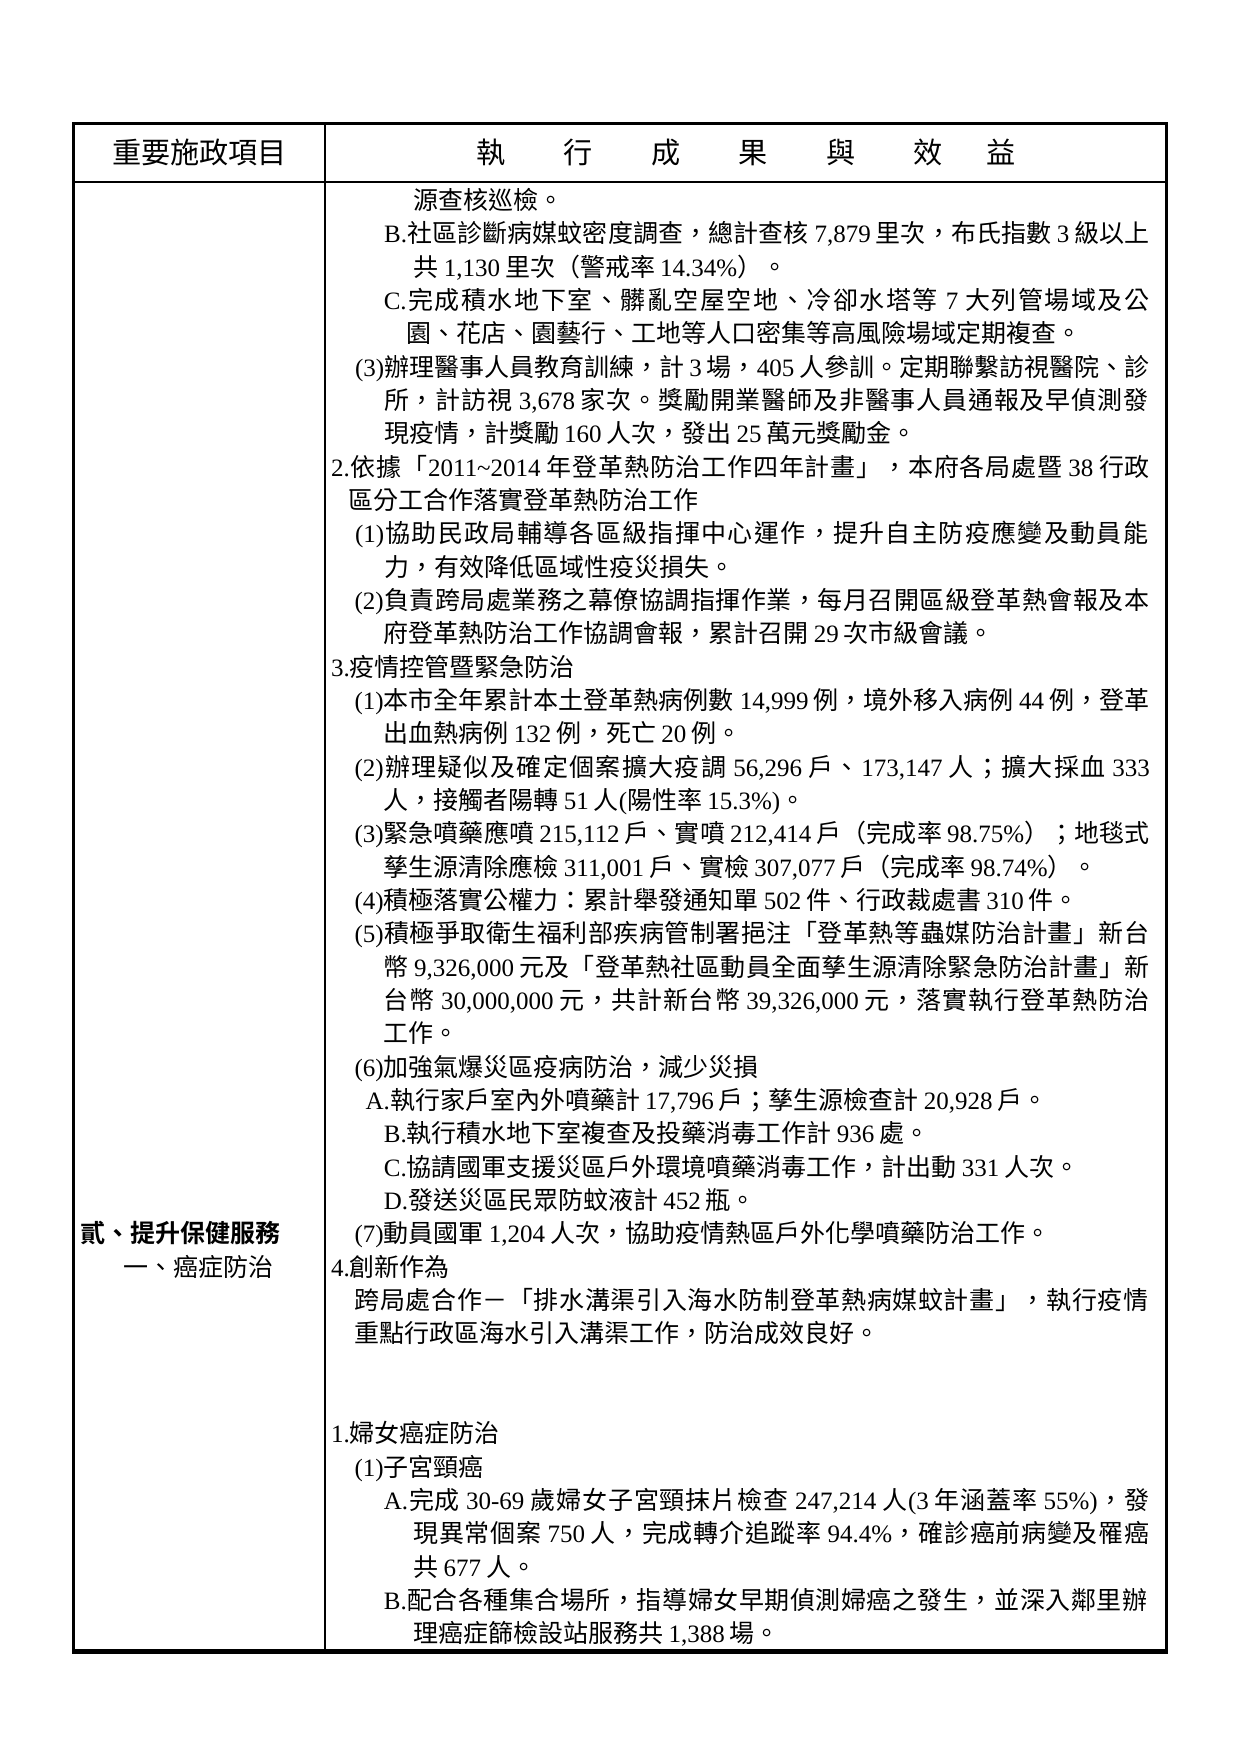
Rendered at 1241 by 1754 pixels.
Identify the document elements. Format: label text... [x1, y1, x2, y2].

table_header 執 行 成 果 與 效 益 [326, 125, 1165, 181]
table_header 重要施政項目 [75, 125, 324, 181]
table_cell 源查核巡檢。 B.社區診斷病媒蚊密度調查，總計查核7,879里次，布氏指數3級以上共1,130里次（警戒率14.34%）。 C.完成積水地下室、髒亂空屋空地、冷卻水塔等7大列管場域及公園、花店、園藝行、工地等人口密集等高風險場域定期複查。 (3)辦理醫事人員教育訓練，計3場，405人參訓。定期聯繫訪視醫院、診所，計訪視3,678家次。獎勵開業醫師及非醫事人員通報及早偵測發現疫情，計獎勵160人次，發出25萬元獎勵金。 2.依據「2011~2014年登革熱防治工作四年計畫」，本府各局處暨38行政區分工合作落實登革熱防治工作 (1)協助民政局輔導各區級指揮中心運作，提升自主防疫應變及動員能力，有效降低區域性疫災損失。 (2)負責跨局處業務之幕僚協調指揮作業，每月召開區級登革熱會報及本府登革熱防治工作協調會報，累計召開29次市級會議。 3.疫情控管暨緊急防治 (1)本市全年累計本土登革熱病例數14,999例，境外移入病例44例，登革出血熱病例132例，死亡20例。 (2)辦理疑似及確定個案擴大疫調56,296戶、173,147人；擴大採血333人，接觸者陽轉51人(陽性率15.3%)。 (3)緊急噴藥應噴215,112戶、實噴212,414戶（完成率98.75%）；地毯式孳生源清除應檢311,001戶、實檢307,077戶（完成率98.74%）。 (4)積極落實公權力：累計舉發通知單502件、行政裁處書310件。 (5)積極爭取衛生福利部疾病管制署挹注「登革熱等蟲媒防治計畫」新台幣9,326,000元及「登革熱社區動員全面孳生源清除緊急防治計畫」新台幣30,000,000元，共計新台幣39,326,000元，落實執行登革熱防治工作。 (6)加強氣爆災區疫病防治，減少災損 A.執行家戶室內外噴藥計17,796戶；孳生源檢查計20,928戶。 B.執行積水地下室複查及投藥消毒工作計936處。 C.協請國軍支援災區戶外環境噴藥消毒工作，計出動331人次。 D.發送災區民眾防蚊液計452瓶。 (7)動員國軍1,204人次，協助疫情熱區戶外化學噴藥防治工作。 4.創新作為 跨局處合作－「排水溝渠引入海水防制登革熱病媒蚊計畫」，執行疫情重點行政區海水引入溝渠工作，防治成效良好。 1.婦女癌症防治 (1)子宮頸癌 A.完成30-69歲婦女子宮頸抹片檢查247,214人(3年涵蓋率55%)，發現異常個案750人，完成轉介追蹤率94.4%，確診癌前病變及罹癌共677人。 B.配合各種集合場所，指導婦女早期偵測婦癌之發生，並深入鄰里辦理癌症篩檢設站服務共1,388場。 [326, 183, 1165, 1649]
table_cell 貳、提升保健服務 一、癌症防治 [75, 183, 324, 1649]
